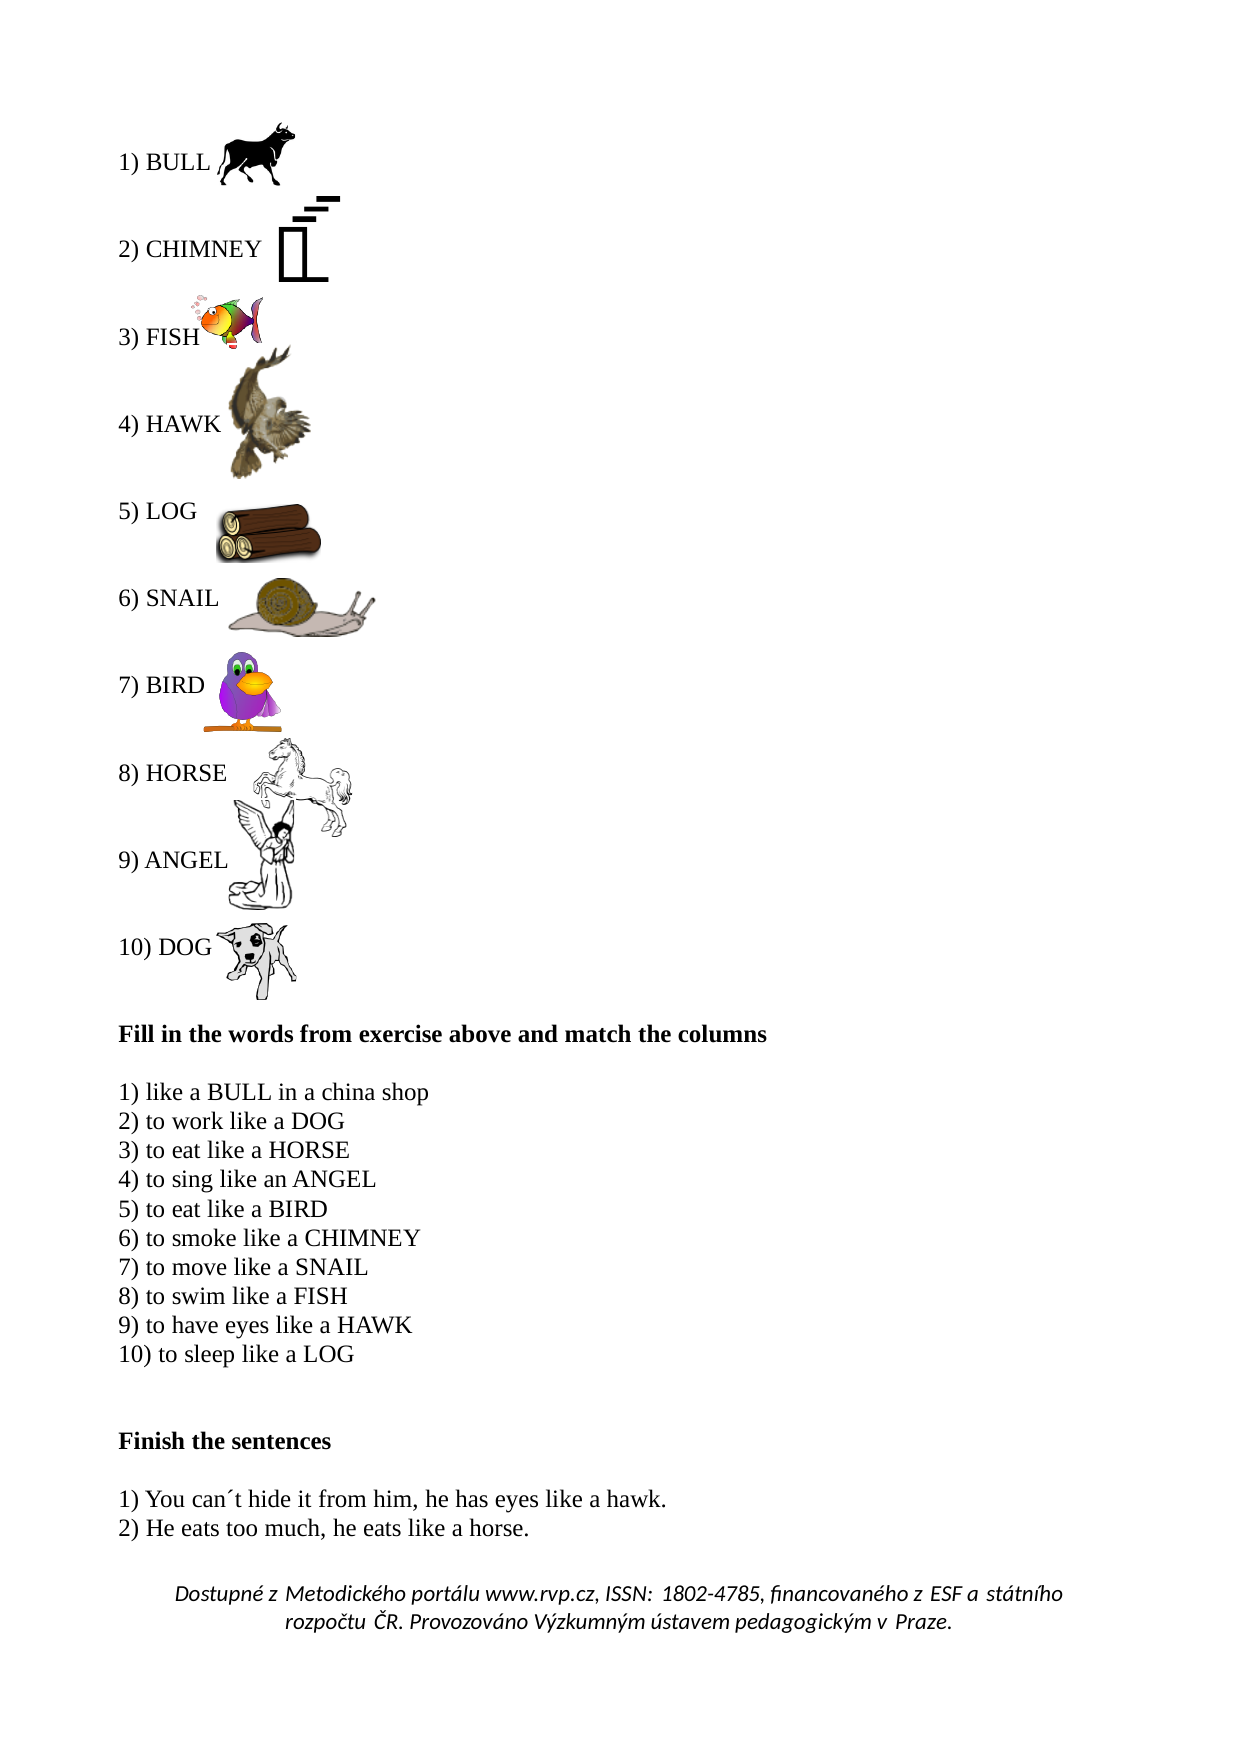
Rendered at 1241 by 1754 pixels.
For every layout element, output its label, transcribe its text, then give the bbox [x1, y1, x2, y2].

text 4) HAWK [118, 409, 227, 438]
text 10) DOG [118, 932, 214, 961]
picture [228, 800, 295, 910]
text [377, 583, 1122, 612]
text 8) HORSE [118, 757, 252, 787]
text 2) CHIMNEY [118, 234, 277, 263]
text Finish the sentences [118, 1426, 1122, 1455]
text 1) BULL [118, 147, 214, 176]
text 7) BIRD [118, 670, 202, 699]
text 3) FISH [118, 322, 1122, 481]
text [354, 757, 1122, 787]
text 2) to work like a DOG [118, 1106, 1122, 1135]
text 5) LOG [118, 496, 1122, 564]
text 3) to eat like a HORSE [118, 1135, 1122, 1164]
text [297, 147, 1122, 176]
text [298, 932, 1122, 961]
picture [253, 738, 353, 837]
picture [203, 652, 282, 737]
picture [216, 923, 297, 1000]
picture [228, 578, 376, 637]
text 9) to have eyes like a HAWK [118, 1310, 1122, 1339]
picture [278, 196, 342, 282]
text 1) You can´t hide it from him, he has eyes like a hawk. [118, 1484, 1122, 1513]
text 8) to swim like a FISH [118, 1281, 1122, 1310]
text Fill in the words from exercise above and match the columns [118, 1019, 1122, 1048]
text 9) ANGEL [118, 845, 227, 874]
text 2) He eats too much, he eats like a horse. [118, 1513, 1122, 1542]
text [296, 845, 1122, 874]
text 7) BIRD [283, 670, 1122, 699]
text 6) to smoke like a CHIMNEY [118, 1222, 1122, 1252]
text [312, 409, 1122, 438]
text 4) to sing like an ANGEL [118, 1164, 1122, 1193]
picture [216, 504, 321, 563]
text 10) to sleep like a LOG [118, 1339, 1122, 1368]
text [343, 234, 1122, 263]
picture [228, 344, 311, 479]
text 7) to move like a SNAIL [118, 1252, 1122, 1281]
text 6) SNAIL [118, 583, 227, 612]
picture [216, 122, 296, 186]
text 5) to eat like a BIRD [118, 1193, 1122, 1222]
picture [191, 295, 263, 349]
text 1) like a BULL in a china shop [118, 1077, 1122, 1106]
